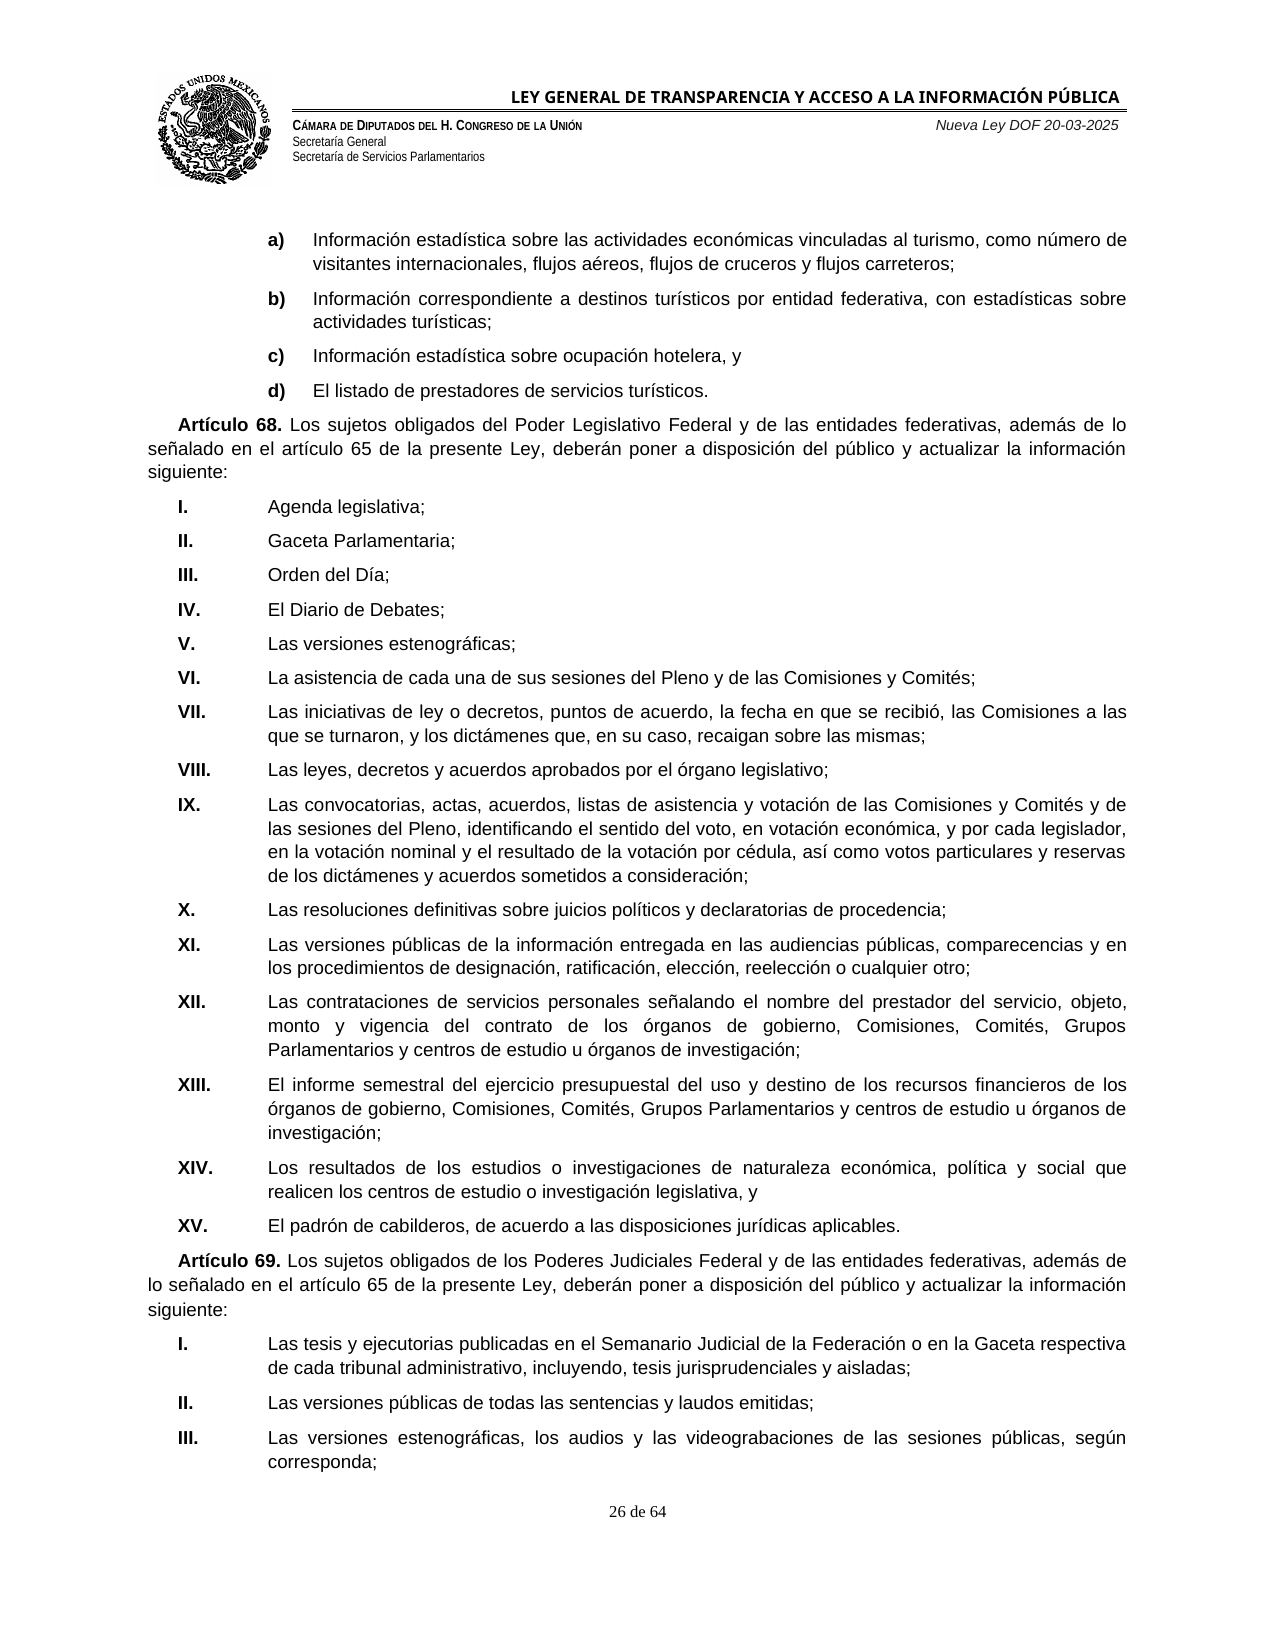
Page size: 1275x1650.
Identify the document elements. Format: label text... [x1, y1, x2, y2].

text I. Las tesis y ejecutorias publicadas en el Semanario Judicial de la Federación o en la Gaceta respectiva de cada tribunal administrativo, incluyendo, tesis jurisprudenciales y aisladas; [178, 1331, 1127, 1380]
text d) El listado de prestadores de servicios turísticos. [268, 378, 1127, 402]
text IX. Las convocatorias, actas, acuerdos, listas de asistencia y votación de las Comisiones y Comités y de las sesiones del Pleno, identificando el sentido del voto, en votación económica, y por cada legislador, en la votación nominal y el resultado de la votación por cédula, así como votos particulares y reservas de los dictámenes y acuerdos sometidos a consideración; [178, 792, 1127, 887]
text VIII. Las leyes, decretos y acuerdos aprobados por el órgano legislativo; [178, 758, 1127, 782]
text II. Gaceta Parlamentaria; [178, 528, 1127, 552]
text V. Las versiones estenográficas; [178, 631, 1127, 655]
text VI. La asistencia de cada una de sus sesiones del Pleno y de las Comisiones y Comités; [178, 666, 1127, 689]
text XII. Las contrataciones de servicios personales señalando el nombre del prestador del servicio, objeto, monto y vigencia del contrato de los órganos de gobierno, Comisiones, Comités, Grupos Parlamentarios y centros de estudio u órganos de investigación; [178, 990, 1127, 1061]
text c) Información estadística sobre ocupación hotelera, y [268, 344, 1127, 368]
text III. Las versiones estenográficas, los audios y las videograbaciones de las sesiones públicas, según corresponda; [178, 1425, 1127, 1473]
text X. Las resoluciones definitivas sobre juicios políticos y declaratorias de procedencia; [178, 898, 1127, 921]
text I. Agenda legislativa; [178, 494, 1127, 518]
text XIII. El informe semestral del ejercicio presupuestal del uso y destino de los recursos financieros de los órganos de gobierno, Comisiones, Comités, Grupos Parlamentarios y centros de estudio u órganos de investigación; [178, 1072, 1127, 1144]
text XIV. Los resultados de los estudios o investigaciones de naturaleza económica, política y social que realicen los centros de estudio o investigación legislativa, y [178, 1155, 1127, 1203]
text Artículo 68. Los sujetos obligados del Poder Legislativo Federal y de las entidades federativas, además de lo señalado en el artículo 65 de la presente Ley, deberán poner a disposición del público y actualizar la información siguiente: [148, 412, 1127, 484]
text b) Información correspondiente a destinos turísticos por entidad federativa, con estadísticas sobre actividades turísticas; [268, 286, 1127, 333]
text XI. Las versiones públicas de la información entregada en las audiencias públicas, comparecencias y en los procedimientos de designación, ratificación, elección, reelección o cualquier otro; [178, 932, 1127, 979]
text IV. El Diario de Debates; [178, 597, 1127, 621]
text XV. El padrón de cabilderos, de acuerdo a las disposiciones jurídicas aplicables. [178, 1214, 1127, 1238]
text Artículo 69. Los sujetos obligados de los Poderes Judiciales Federal y de las entidades federativas, además de lo señalado en el artículo 65 de la presente Ley, deberán poner a disposición del público y actualizar la información siguiente: [148, 1248, 1127, 1321]
text II. Las versiones públicas de todas las sentencias y laudos emitidas; [178, 1390, 1127, 1414]
text III. Orden del Día; [178, 563, 1127, 587]
text VII. Las iniciativas de ley o decretos, puntos de acuerdo, la fecha en que se recibió, las Comisiones a las que se turnaron, y los dictámenes que, en su caso, recaigan sobre las mismas; [178, 700, 1127, 747]
text a) Información estadística sobre las actividades económicas vinculadas al turismo, como número de visitantes internacionales, flujos aéreos, flujos de cruceros y flujos carreteros; [268, 228, 1127, 275]
